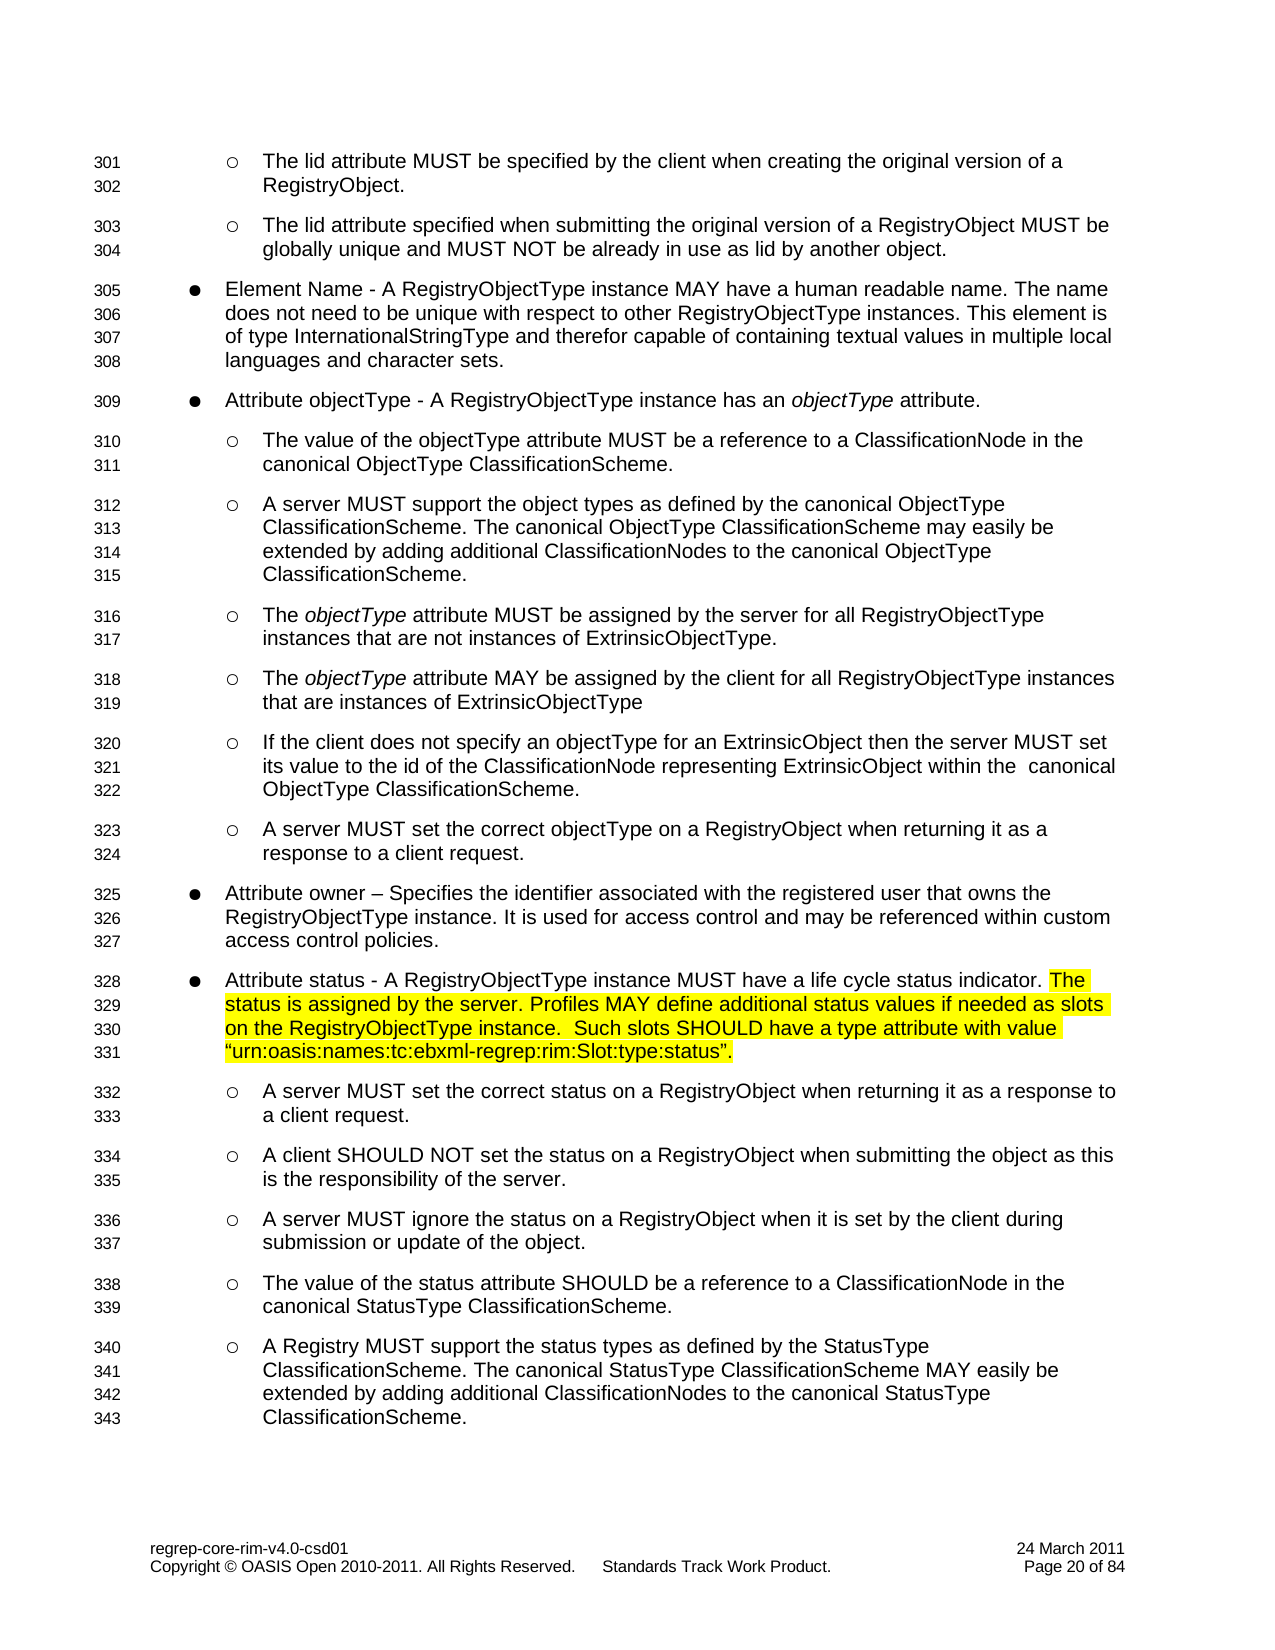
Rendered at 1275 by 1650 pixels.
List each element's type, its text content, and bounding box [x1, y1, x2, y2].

list The value of the objectType attribute MUST be a reference to a ClassificationNode in the canonical ObjectType ClassificationScheme. [225, 428, 1125, 476]
list A Registry MUST support the status types as defined by the StatusType ClassificationScheme. The canonical StatusType ClassificationScheme MAY easily be extended by adding additional ClassificationNodes to the canonical StatusType ClassificationScheme. [225, 1335, 1125, 1429]
list Attribute status - A RegistryObjectType instance MUST have a life cycle status indicator. The status is assigned by the server. Profiles MAY define additional status values if needed as slots on the RegistryObjectType instance. Such slots SHOULD have a type attribute with value “urn:oasis:names:tc:ebxml-regrep:rim:Slot:type:status”. [187, 969, 1125, 1063]
list A server MUST ignore the status on a RegistryObject when it is set by the client during submission or update of the object. [225, 1207, 1125, 1254]
list The lid attribute specified when submitting the original version of a RegistryObject MUST be globally unique and MUST NOT be already in use as lid by another object. [225, 214, 1125, 261]
list The objectType attribute MUST be assigned by the server for all RegistryObjectType instances that are not instances of ExtrinsicObjectType. [225, 603, 1125, 650]
list A server MUST support the object types as defined by the canonical ObjectType ClassificationScheme. The canonical ObjectType ClassificationScheme may easily be extended by adding additional ClassificationNodes to the canonical ObjectType ClassificationScheme. [225, 492, 1125, 586]
list Attribute objectType - A RegistryObjectType instance has an objectType attribute. [187, 388, 1125, 412]
list The objectType attribute MAY be assigned by the client for all RegistryObjectType instances that are instances of ExtrinsicObjectType [225, 667, 1125, 714]
list Element Name - A RegistryObjectType instance MAY have a human readable name. The name does not need to be unique with respect to other RegistryObjectType instances. This element is of type InternationalStringType and therefor capable of containing textual values in multiple local languages and character sets. [187, 277, 1125, 372]
list A server MUST set the correct status on a RegistryObject when returning it as a response to a client request. [225, 1080, 1125, 1127]
list If the client does not specify an objectType for an ExtrinsicObject then the server MUST set its value to the id of the ClassificationNode representing ExtrinsicObject within the canonical ObjectType ClassificationScheme. [225, 731, 1125, 801]
list The lid attribute MUST be specified by the client when creating the original version of a RegistryObject. [225, 150, 1125, 197]
list A server MUST set the correct objectType on a RegistryObject when returning it as a response to a client request. [225, 818, 1125, 865]
list Attribute owner – Specifies the identifier associated with the registered user that owns the RegistryObjectType instance. It is used for access control and may be referenced within custom access control policies. [187, 882, 1125, 952]
list A client SHOULD NOT set the status on a RegistryObject when submitting the object as this is the responsibility of the server. [225, 1143, 1125, 1191]
list The value of the status attribute SHOULD be a reference to a ClassificationNode in the canonical StatusType ClassificationScheme. [225, 1271, 1125, 1318]
